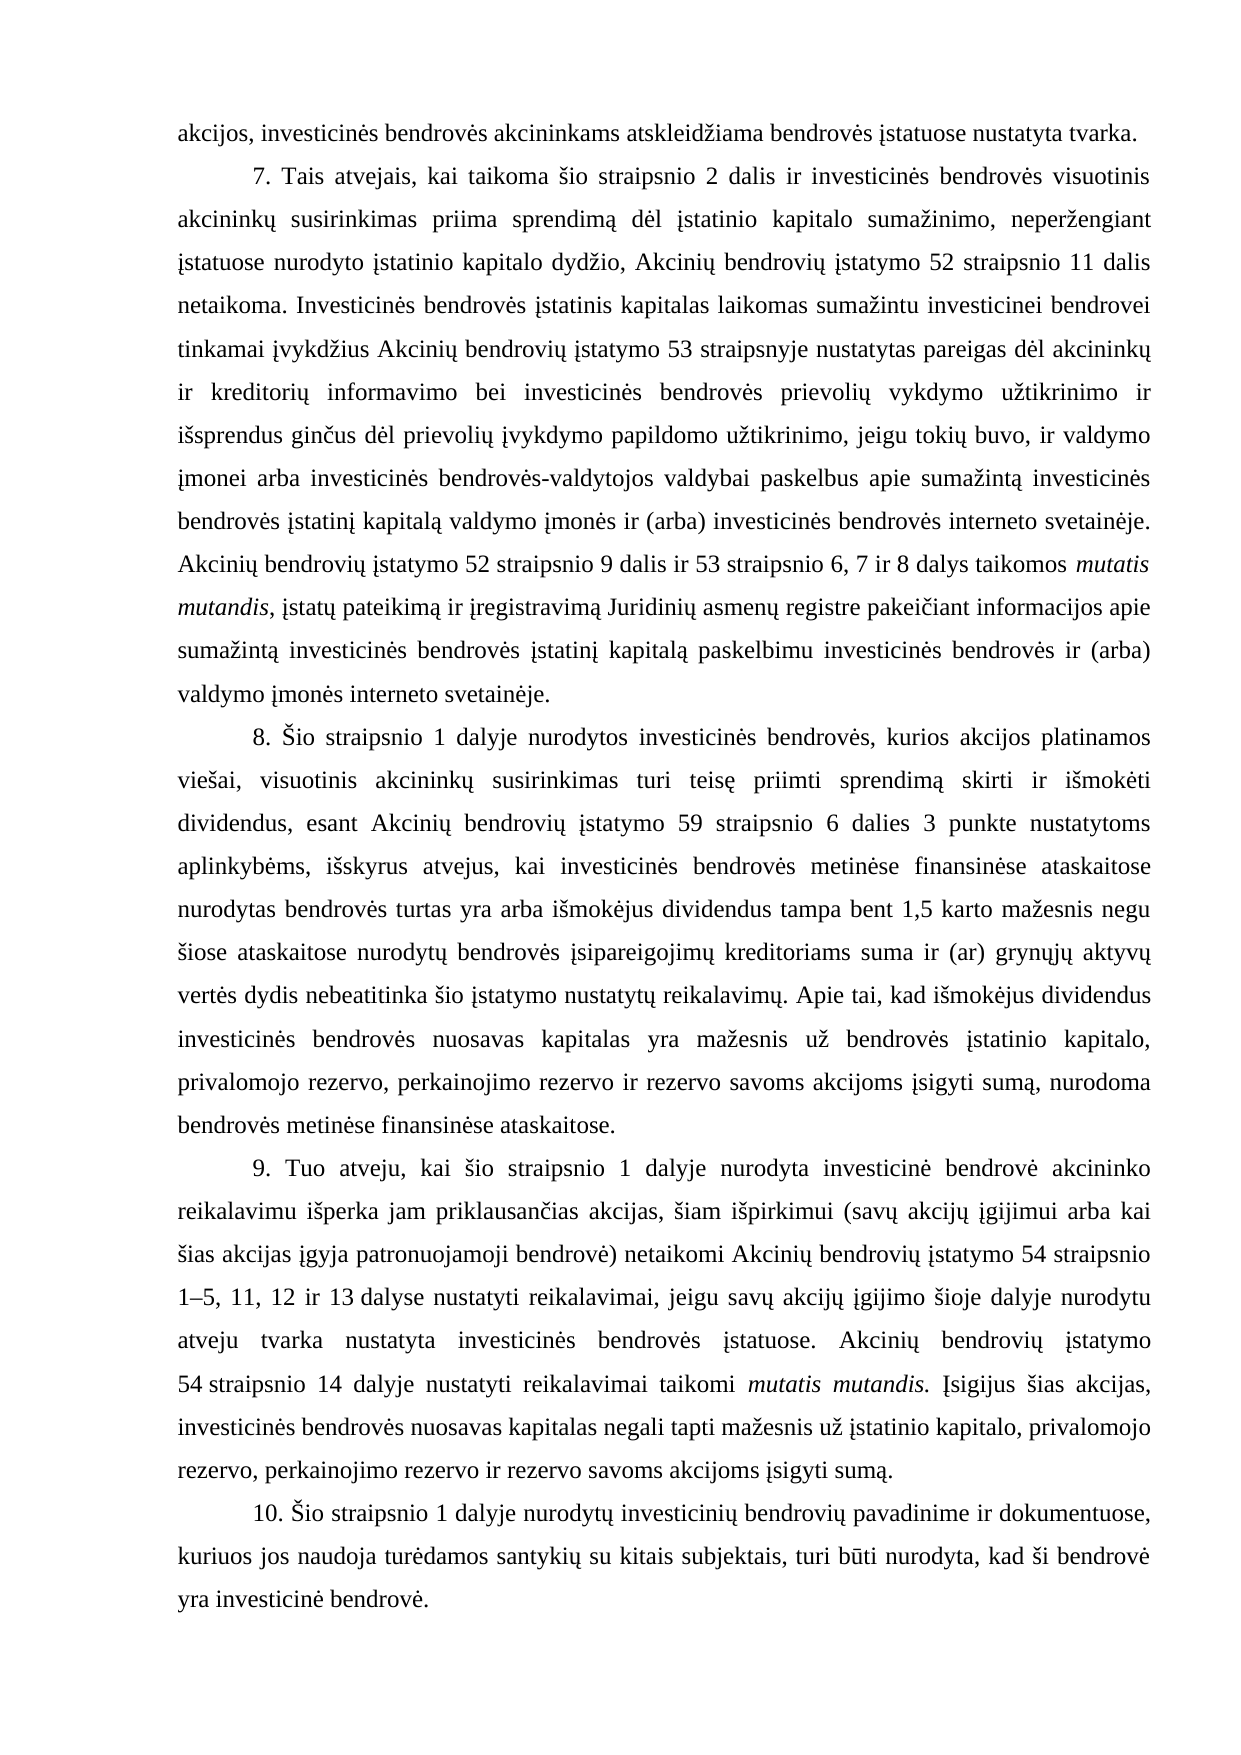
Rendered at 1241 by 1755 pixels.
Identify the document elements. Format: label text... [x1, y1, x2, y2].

text 10. Šio straipsnio 1 dalyje nurodytų investicinių bendrovių pavadinime ir dokumentuose, kuriuos jos naudoja turėdamos santykių su kitais subjektais, turi būti nurodyta, kad ši bendrovė yra investicinė bendrovė. [177, 1498, 1152, 1613]
text 7. Tais atvejais, kai taikoma šio straipsnio 2 dalis ir investicinės bendrovės visuotinis akcininkų susirinkimas priima sprendimą dėl įstatinio kapitalo sumažinimo, neperžengiant įstatuose nurodyto įstatinio kapitalo dydžio, Akcinių bendrovių įstatymo 52 straipsnio 11 dalis netaikoma. Investicinės bendrovės įstatinis kapitalas laikomas sumažintu investicinei bendrovei tinkamai įvykdžius Akcinių bendrovių įstatymo 53 straipsnyje nustatytas pareigas dėl akcininkų ir kreditorių informavimo bei investicinės bendrovės prievolių vykdymo užtikrinimo ir išsprendus ginčus dėl prievolių įvykdymo papildomo užtikrinimo, jeigu tokių buvo, ir valdymo įmonei arba investicinės bendrovės-valdytojos valdybai paskelbus apie sumažintą investicinės bendrovės įstatinį kapitalą valdymo įmonės ir (arba) investicinės bendrovės interneto svetainėje. Akcinių bendrovių įstatymo 52 straipsnio 9 dalis ir 53 straipsnio 6, 7 ir 8 dalys taikomos mutatis mutandis, įstatų pateikimą ir įregistravimą Juridinių asmenų registre pakeičiant informacijos apie sumažintą investicinės bendrovės įstatinį kapitalą paskelbimu investicinės bendrovės ir (arba) valdymo įmonės interneto svetainėje. [177, 161, 1152, 707]
text 9. Tuo atveju, kai šio straipsnio 1 dalyje nurodyta investicinė bendrovė akcininko reikalavimu išperka jam priklausančias akcijas, šiam išpirkimui (savų akcijų įgijimui arba kai šias akcijas įgyja patronuojamoji bendrovė) netaikomi Akcinių bendrovių įstatymo 54 straipsnio 1–5, 11, 12 ir 13 dalyse nustatyti reikalavimai, jeigu savų akcijų įgijimo šioje dalyje nurodytu atveju tvarka nustatyta investicinės bendrovės įstatuose. Akcinių bendrovių įstatymo 54 straipsnio 14 dalyje nustatyti reikalavimai taikomi mutatis mutandis. Įsigijus šias akcijas, investicinės bendrovės nuosavas kapitalas negali tapti mažesnis už įstatinio kapitalo, privalomojo rezervo, perkainojimo rezervo ir rezervo savoms akcijoms įsigyti sumą. [177, 1153, 1152, 1484]
text akcijos, investicinės bendrovės akcininkams atskleidžiama bendrovės įstatuose nustatyta tvarka. [177, 118, 1152, 147]
text 8. Šio straipsnio 1 dalyje nurodytos investicinės bendrovės, kurios akcijos platinamos viešai, visuotinis akcininkų susirinkimas turi teisę priimti sprendimą skirti ir išmokėti dividendus, esant Akcinių bendrovių įstatymo 59 straipsnio 6 dalies 3 punkte nustatytoms aplinkybėms, išskyrus atvejus, kai investicinės bendrovės metinėse finansinėse ataskaitose nurodytas bendrovės turtas yra arba išmokėjus dividendus tampa bent 1,5 karto mažesnis negu šiose ataskaitose nurodytų bendrovės įsipareigojimų kreditoriams suma ir (ar) grynųjų aktyvų vertės dydis nebeatitinka šio įstatymo nustatytų reikalavimų. Apie tai, kad išmokėjus dividendus investicinės bendrovės nuosavas kapitalas yra mažesnis už bendrovės įstatinio kapitalo, privalomojo rezervo, perkainojimo rezervo ir rezervo savoms akcijoms įsigyti sumą, nurodoma bendrovės metinėse finansinėse ataskaitose. [177, 722, 1152, 1139]
